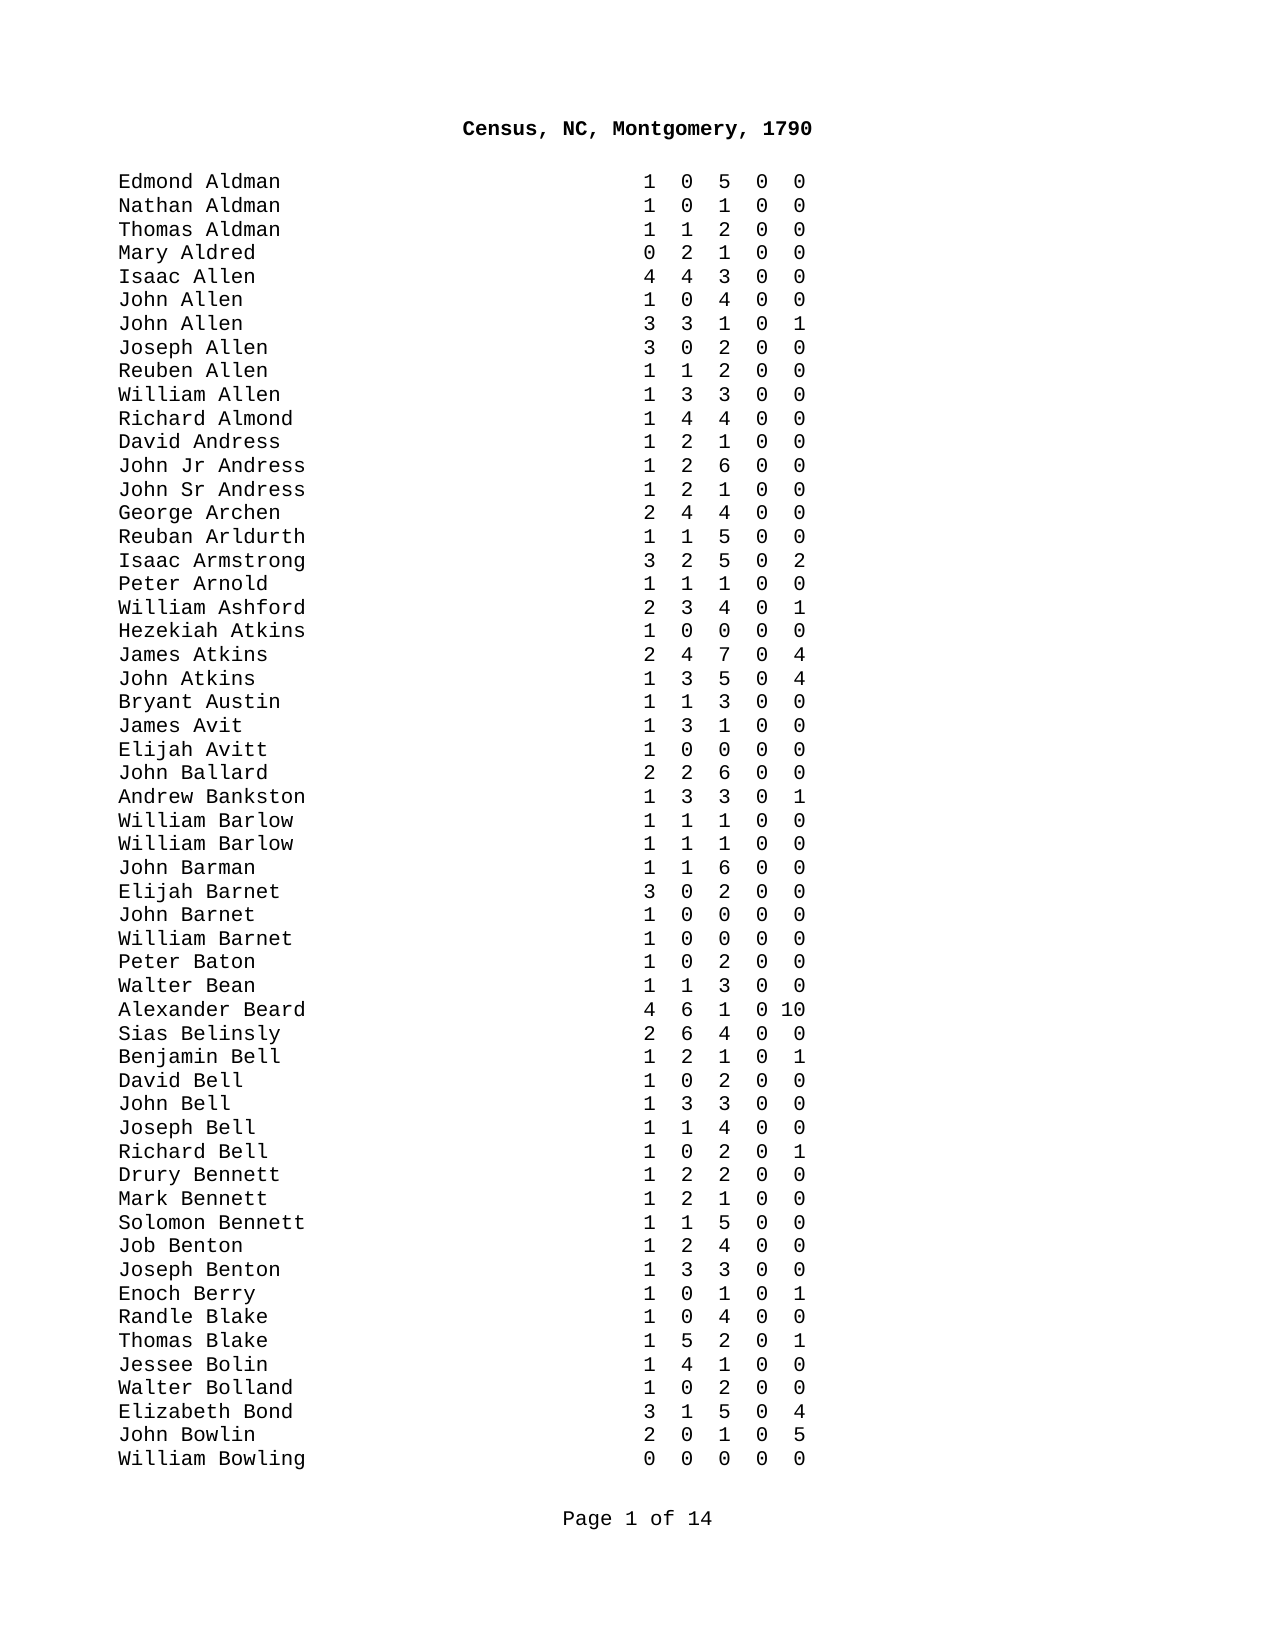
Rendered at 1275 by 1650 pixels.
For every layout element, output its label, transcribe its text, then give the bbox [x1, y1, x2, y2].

text Edmond Aldman 1 0 5 0 0 [118, 171, 1157, 195]
text Joseph Bell 1 1 4 0 0 [118, 1117, 1157, 1141]
text William Allen 1 3 3 0 0 [118, 384, 1157, 408]
text Reuben Allen 1 1 2 0 0 [118, 360, 1157, 384]
text John Bell 1 3 3 0 0 [118, 1093, 1157, 1117]
text David Andress 1 2 1 0 0 [118, 431, 1157, 455]
text Benjamin Bell 1 2 1 0 1 [118, 1046, 1157, 1070]
text Sias Belinsly 2 6 4 0 0 [118, 1022, 1157, 1046]
text James Atkins 2 4 7 0 4 [118, 644, 1157, 668]
text William Ashford 2 3 4 0 1 [118, 597, 1157, 621]
text George Archen 2 4 4 0 0 [118, 502, 1157, 526]
text Walter Bean 1 1 3 0 0 [118, 975, 1157, 999]
text Job Benton 1 2 4 0 0 [118, 1235, 1157, 1259]
text Alexander Beard 4 6 1 0 10 [118, 999, 1157, 1022]
text William Barlow 1 1 1 0 0 [118, 833, 1157, 857]
text Isaac Allen 4 4 3 0 0 [118, 266, 1157, 289]
text John Sr Andress 1 2 1 0 0 [118, 479, 1157, 502]
text Richard Bell 1 0 2 0 1 [118, 1141, 1157, 1164]
text John Atkins 1 3 5 0 4 [118, 668, 1157, 691]
text Mark Bennett 1 2 1 0 0 [118, 1188, 1157, 1212]
text John Bowlin 2 0 1 0 5 [118, 1424, 1157, 1448]
text Solomon Bennett 1 1 5 0 0 [118, 1212, 1157, 1235]
text Hezekiah Atkins 1 0 0 0 0 [118, 621, 1157, 644]
text Randle Blake 1 0 4 0 0 [118, 1306, 1157, 1330]
text John Barnet 1 0 0 0 0 [118, 904, 1157, 928]
text Nathan Aldman 1 0 1 0 0 [118, 195, 1157, 218]
text James Avit 1 3 1 0 0 [118, 715, 1157, 739]
text Joseph Benton 1 3 3 0 0 [118, 1259, 1157, 1283]
text John Allen 1 0 4 0 0 [118, 289, 1157, 313]
text Elijah Barnet 3 0 2 0 0 [118, 881, 1157, 904]
text Peter Arnold 1 1 1 0 0 [118, 573, 1157, 597]
text William Barnet 1 0 0 0 0 [118, 928, 1157, 952]
text Isaac Armstrong 3 2 5 0 2 [118, 549, 1157, 573]
text Enoch Berry 1 0 1 0 1 [118, 1283, 1157, 1306]
text Thomas Blake 1 5 2 0 1 [118, 1330, 1157, 1353]
text Peter Baton 1 0 2 0 0 [118, 952, 1157, 975]
text Mary Aldred 0 2 1 0 0 [118, 242, 1157, 266]
text William Barlow 1 1 1 0 0 [118, 810, 1157, 833]
text Thomas Aldman 1 1 2 0 0 [118, 218, 1157, 242]
text Richard Almond 1 4 4 0 0 [118, 408, 1157, 431]
text John Jr Andress 1 2 6 0 0 [118, 455, 1157, 479]
text David Bell 1 0 2 0 0 [118, 1070, 1157, 1093]
text Elizabeth Bond 3 1 5 0 4 [118, 1401, 1157, 1424]
text William Bowling 0 0 0 0 0 [118, 1448, 1157, 1472]
text Reuban Arldurth 1 1 5 0 0 [118, 526, 1157, 549]
text Joseph Allen 3 0 2 0 0 [118, 337, 1157, 360]
text Drury Bennett 1 2 2 0 0 [118, 1164, 1157, 1188]
text John Allen 3 3 1 0 1 [118, 313, 1157, 337]
text Bryant Austin 1 1 3 0 0 [118, 691, 1157, 715]
text Walter Bolland 1 0 2 0 0 [118, 1377, 1157, 1401]
text John Barman 1 1 6 0 0 [118, 857, 1157, 881]
text Jessee Bolin 1 4 1 0 0 [118, 1353, 1157, 1377]
text Elijah Avitt 1 0 0 0 0 [118, 739, 1157, 762]
text Andrew Bankston 1 3 3 0 1 [118, 786, 1157, 810]
text John Ballard 2 2 6 0 0 [118, 762, 1157, 786]
